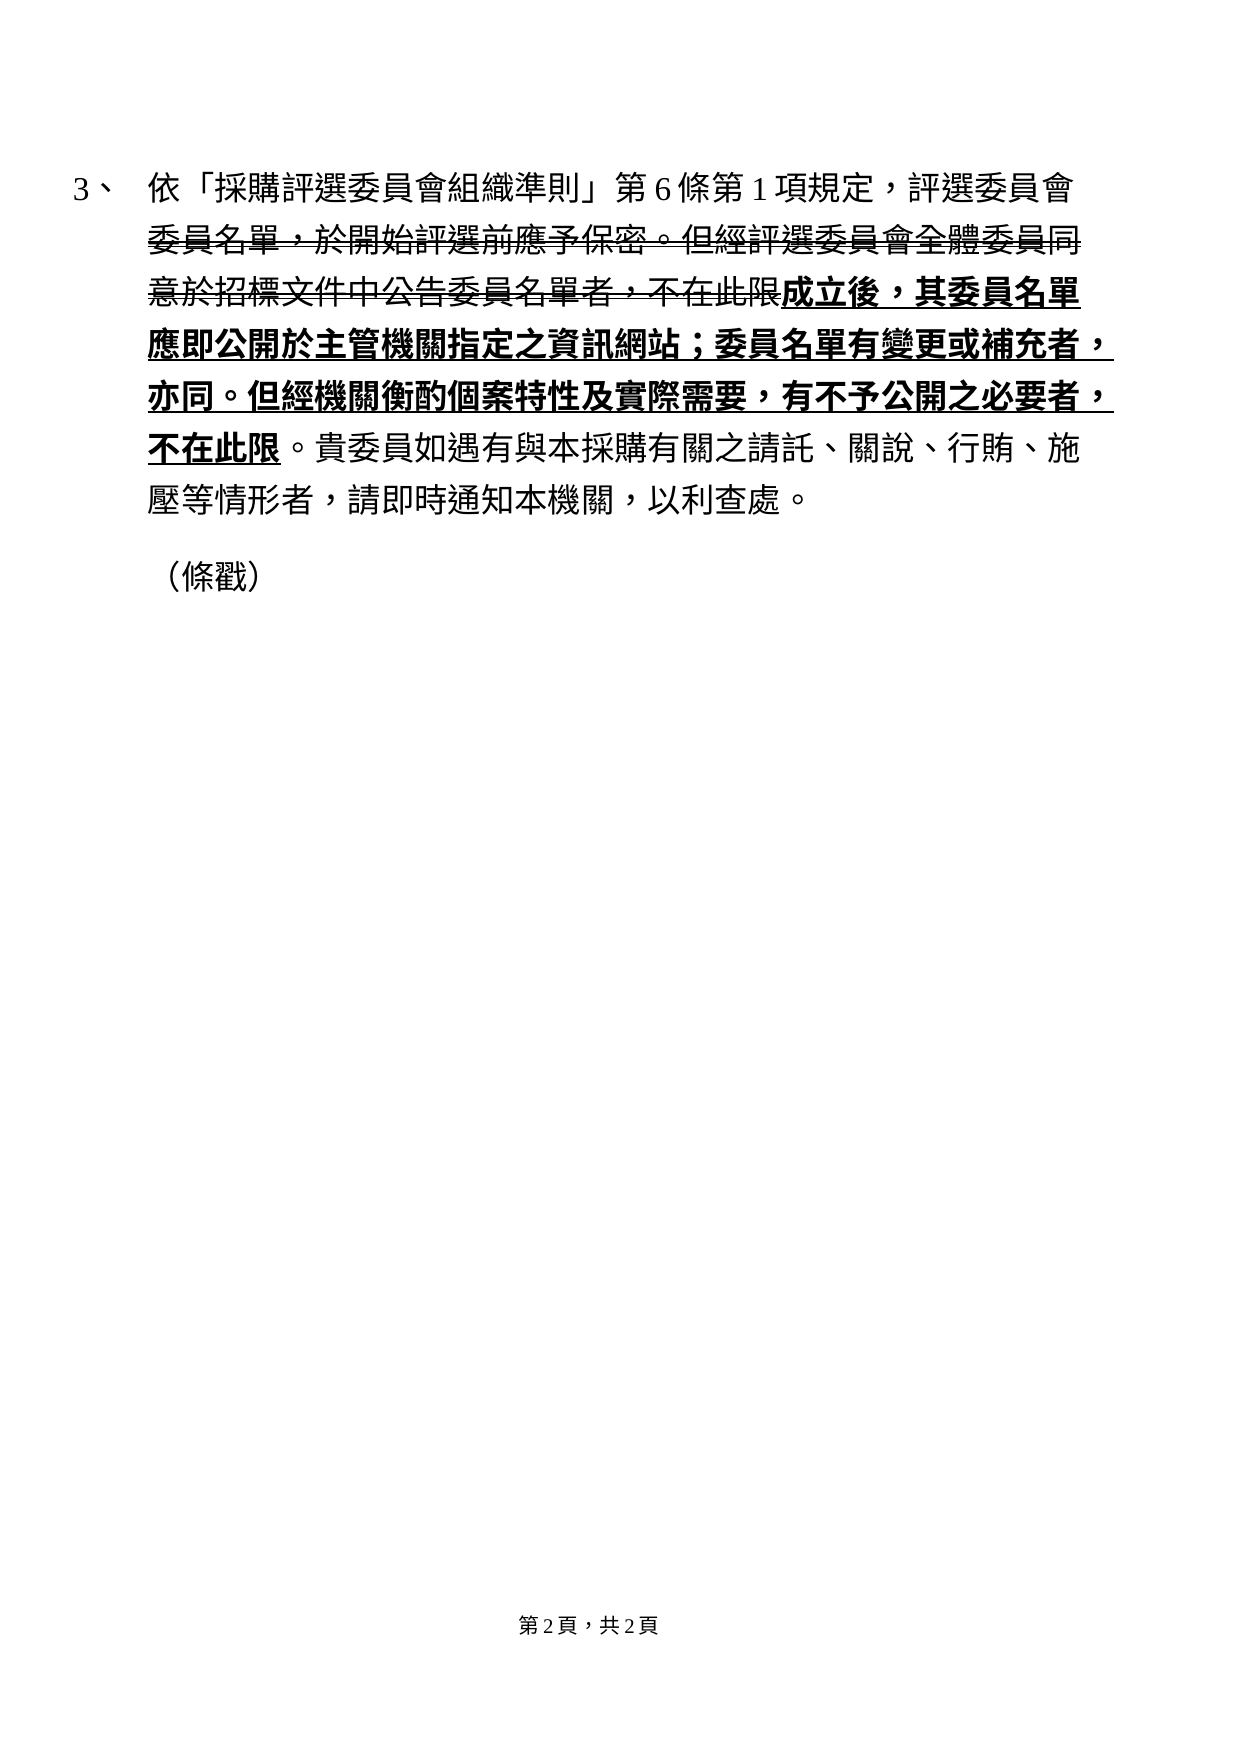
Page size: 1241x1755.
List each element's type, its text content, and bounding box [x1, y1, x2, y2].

text （條戳） [148, 551, 1093, 599]
list 依「採購評選委員會組織準則」第6條第1項規定，評選委員會委員名單，於開始評選前應予保密。但經評選委員會全體委員同意於招標文件中公告委員名單者，不在此限成立後，其委員名單應即公開於主管機關指定之資訊網站；委員名單有變更或補充者，亦同。但經機關衡酌個案特性及實際需要，有不予公開之必要者，不在此限。貴委員如遇有與本採購有關之請託、關說、行賄、施壓等情形者，請即時通知本機關，以利查處。 [73, 158, 1093, 523]
